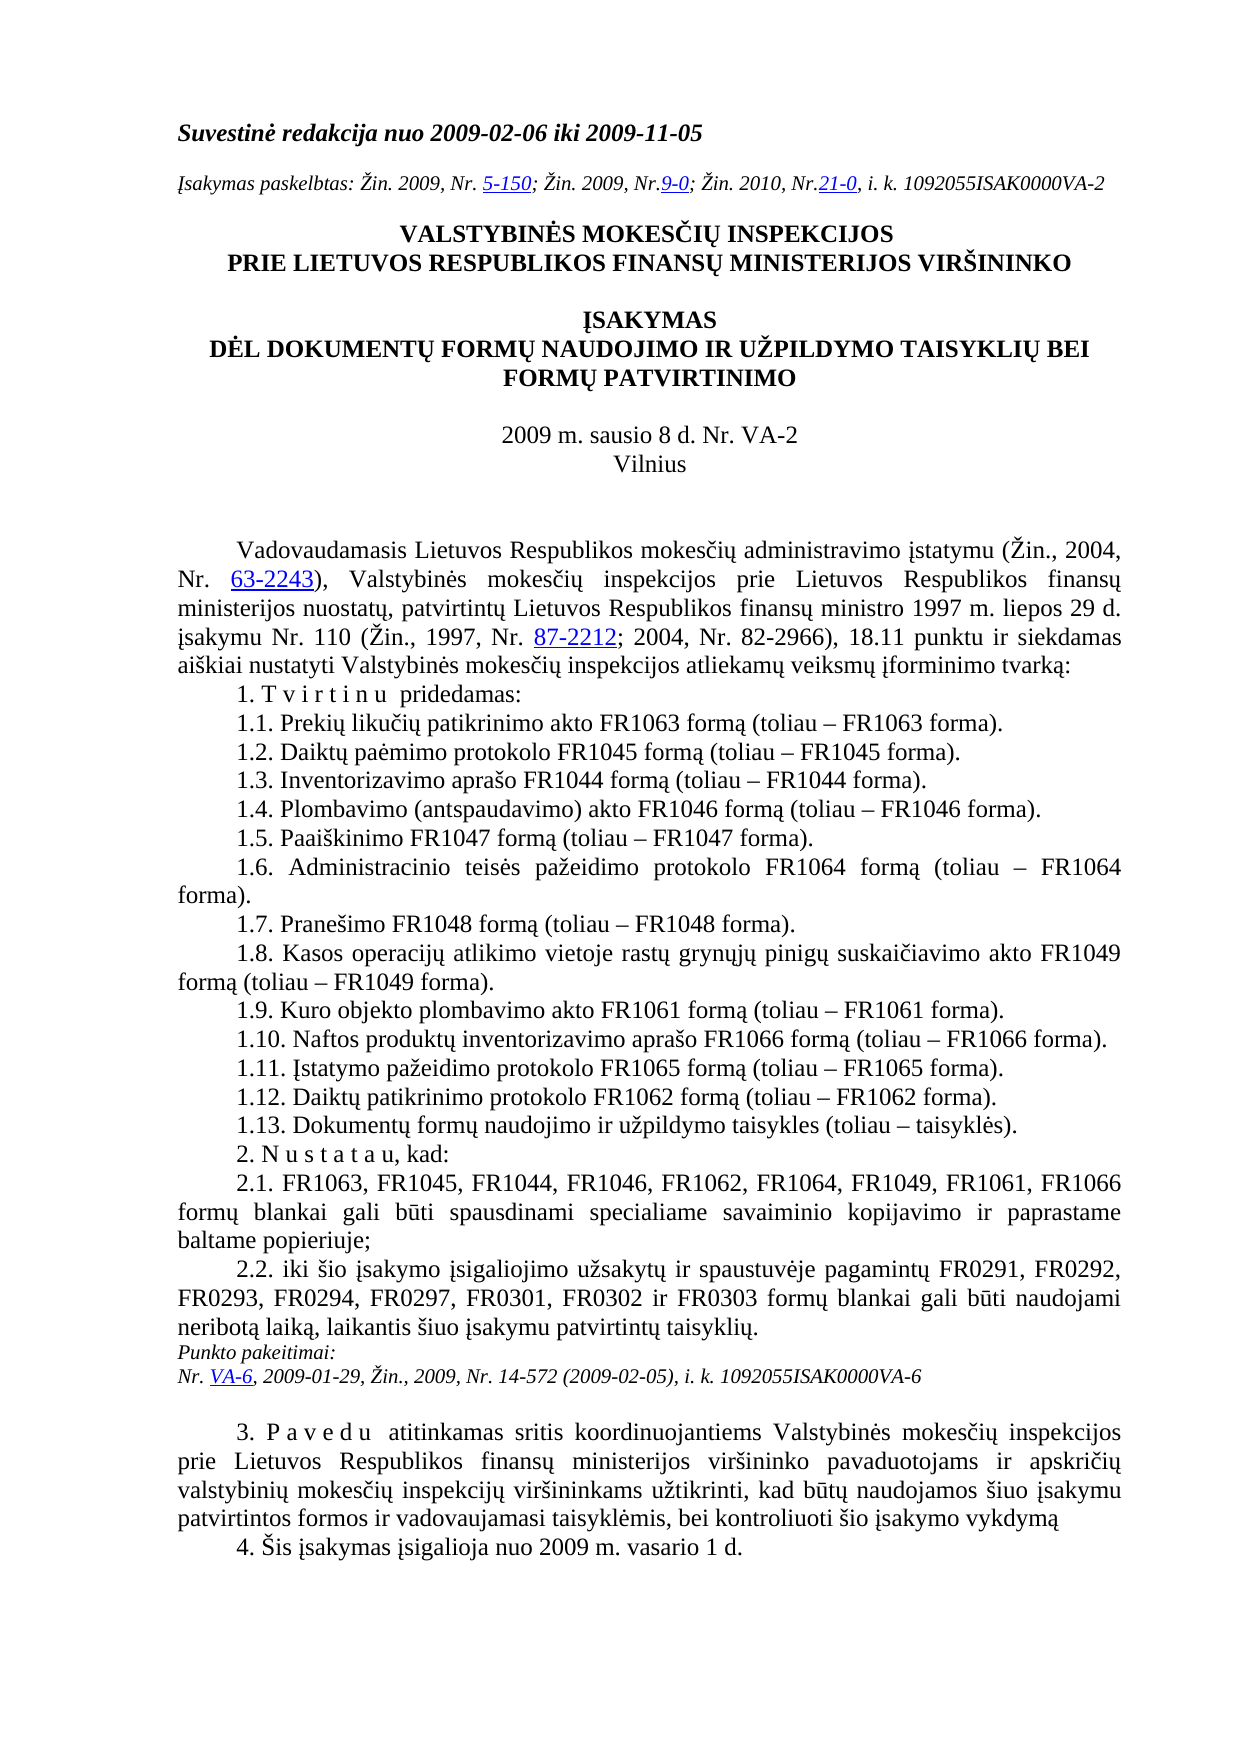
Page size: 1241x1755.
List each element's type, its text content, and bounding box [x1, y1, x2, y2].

text Suvestinė redakcija nuo 2009-02-06 iki 2009-11-05 [177, 118, 1122, 147]
text 2.2. iki šio įsakymo įsigaliojimo užsakytų ir spaustuvėje pagamintų FR0291, FR0292, FR0293, FR0294, FR0297, FR0301, FR0302 ir FR0303 formų blankai gali būti naudojami neribotą laiką, laikantis šiuo įsakymu patvirtintų taisyklių. [177, 1254, 1122, 1340]
text 1.1. Prekių likučių patikrinimo akto FR1063 formą (toliau – FR1063 forma). [177, 708, 1122, 737]
text ĮSAKYMAS [177, 305, 1122, 334]
text 3. Pavedu atitinkamas sritis koordinuojantiems Valstybinės mokesčių inspekcijos prie Lietuvos Respublikos finansų ministerijos viršininko pavaduotojams ir apskričių valstybinių mokesčių inspekcijų viršininkams užtikrinti, kad būtų naudojamos šiuo įsakymu patvirtintos formos ir vadovaujamasi taisyklėmis, bei kontroliuoti šio įsakymo vykdymą [177, 1417, 1122, 1532]
text DĖL DOKUMENTŲ FORMŲ NAUDOJIMO IR UŽPILDYMO TAISYKLIŲ BEI FORMŲ PATVIRTINIMO [177, 334, 1122, 392]
text Vadovaudamasis Lietuvos Respublikos mokesčių administravimo įstatymu (Žin., 2004, Nr. 63-2243), Valstybinės mokesčių inspekcijos prie Lietuvos Respublikos finansų ministerijos nuostatų, patvirtintų Lietuvos Respublikos finansų ministro 1997 m. liepos 29 d. įsakymu Nr. 110 (Žin., 1997, Nr. 87-2212; 2004, Nr. 82-2966), 18.11 punktu ir siekdamas aiškiai nustatyti Valstybinės mokesčių inspekcijos atliekamų veiksmų įforminimo tvarką: [177, 535, 1122, 679]
text PRIE LIETUVOS RESPUBLIKOS FINANSŲ MINISTERIJOS VIRŠININKO [177, 248, 1122, 277]
text 1.5. Paaiškinimo FR1047 formą (toliau – FR1047 forma). [177, 823, 1122, 852]
text 1.7. Pranešimo FR1048 formą (toliau – FR1048 forma). [177, 909, 1122, 938]
text 1.6. Administracinio teisės pažeidimo protokolo FR1064 formą (toliau – FR1064 forma). [177, 852, 1122, 909]
text 2. Nustatau, kad: [177, 1139, 1122, 1168]
text 1.3. Inventorizavimo aprašo FR1044 formą (toliau – FR1044 forma). [177, 765, 1122, 794]
text Punkto pakeitimai: [177, 1340, 1122, 1364]
text 1.4. Plombavimo (antspaudavimo) akto FR1046 formą (toliau – FR1046 forma). [177, 794, 1122, 823]
text 1.11. Įstatymo pažeidimo protokolo FR1065 formą (toliau – FR1065 forma). [177, 1053, 1122, 1082]
text Įsakymas paskelbtas: Žin. 2009, Nr. 5-150; Žin. 2009, Nr.9-0; Žin. 2010, Nr.21-0, i. k. 1092055ISAK0000VA-2 [177, 171, 1122, 195]
text 1.8. Kasos operacijų atlikimo vietoje rastų grynųjų pinigų suskaičiavimo akto FR1049 formą (toliau – FR1049 forma). [177, 938, 1122, 995]
text 2009 m. sausio 8 d. Nr. VA-2 [177, 420, 1122, 449]
text 2.1. FR1063, FR1045, FR1044, FR1046, FR1062, FR1064, FR1049, FR1061, FR1066 formų blankai gali būti spausdinami specialiame savaiminio kopijavimo ir paprastame baltame popieriuje; [177, 1168, 1122, 1254]
text Vilnius [177, 449, 1122, 478]
text 1.13. Dokumentų formų naudojimo ir užpildymo taisykles (toliau – taisyklės). [177, 1110, 1122, 1139]
text 1. Tvirtinu pridedamas: [177, 679, 1122, 708]
text 1.9. Kuro objekto plombavimo akto FR1061 formą (toliau – FR1061 forma). [177, 995, 1122, 1024]
text Nr. VA-6, 2009-01-29, Žin., 2009, Nr. 14-572 (2009-02-05), i. k. 1092055ISAK0000VA-6 [177, 1364, 1122, 1388]
text 1.12. Daiktų patikrinimo protokolo FR1062 formą (toliau – FR1062 forma). [177, 1082, 1122, 1110]
text VALSTYBINĖS MOKESČIŲ INSPEKCIJOS [177, 219, 1122, 248]
text 1.2. Daiktų paėmimo protokolo FR1045 formą (toliau – FR1045 forma). [177, 737, 1122, 765]
text 1.10. Naftos produktų inventorizavimo aprašo FR1066 formą (toliau – FR1066 forma). [177, 1024, 1122, 1053]
text 4. Šis įsakymas įsigalioja nuo 2009 m. vasario 1 d. [177, 1532, 1122, 1561]
